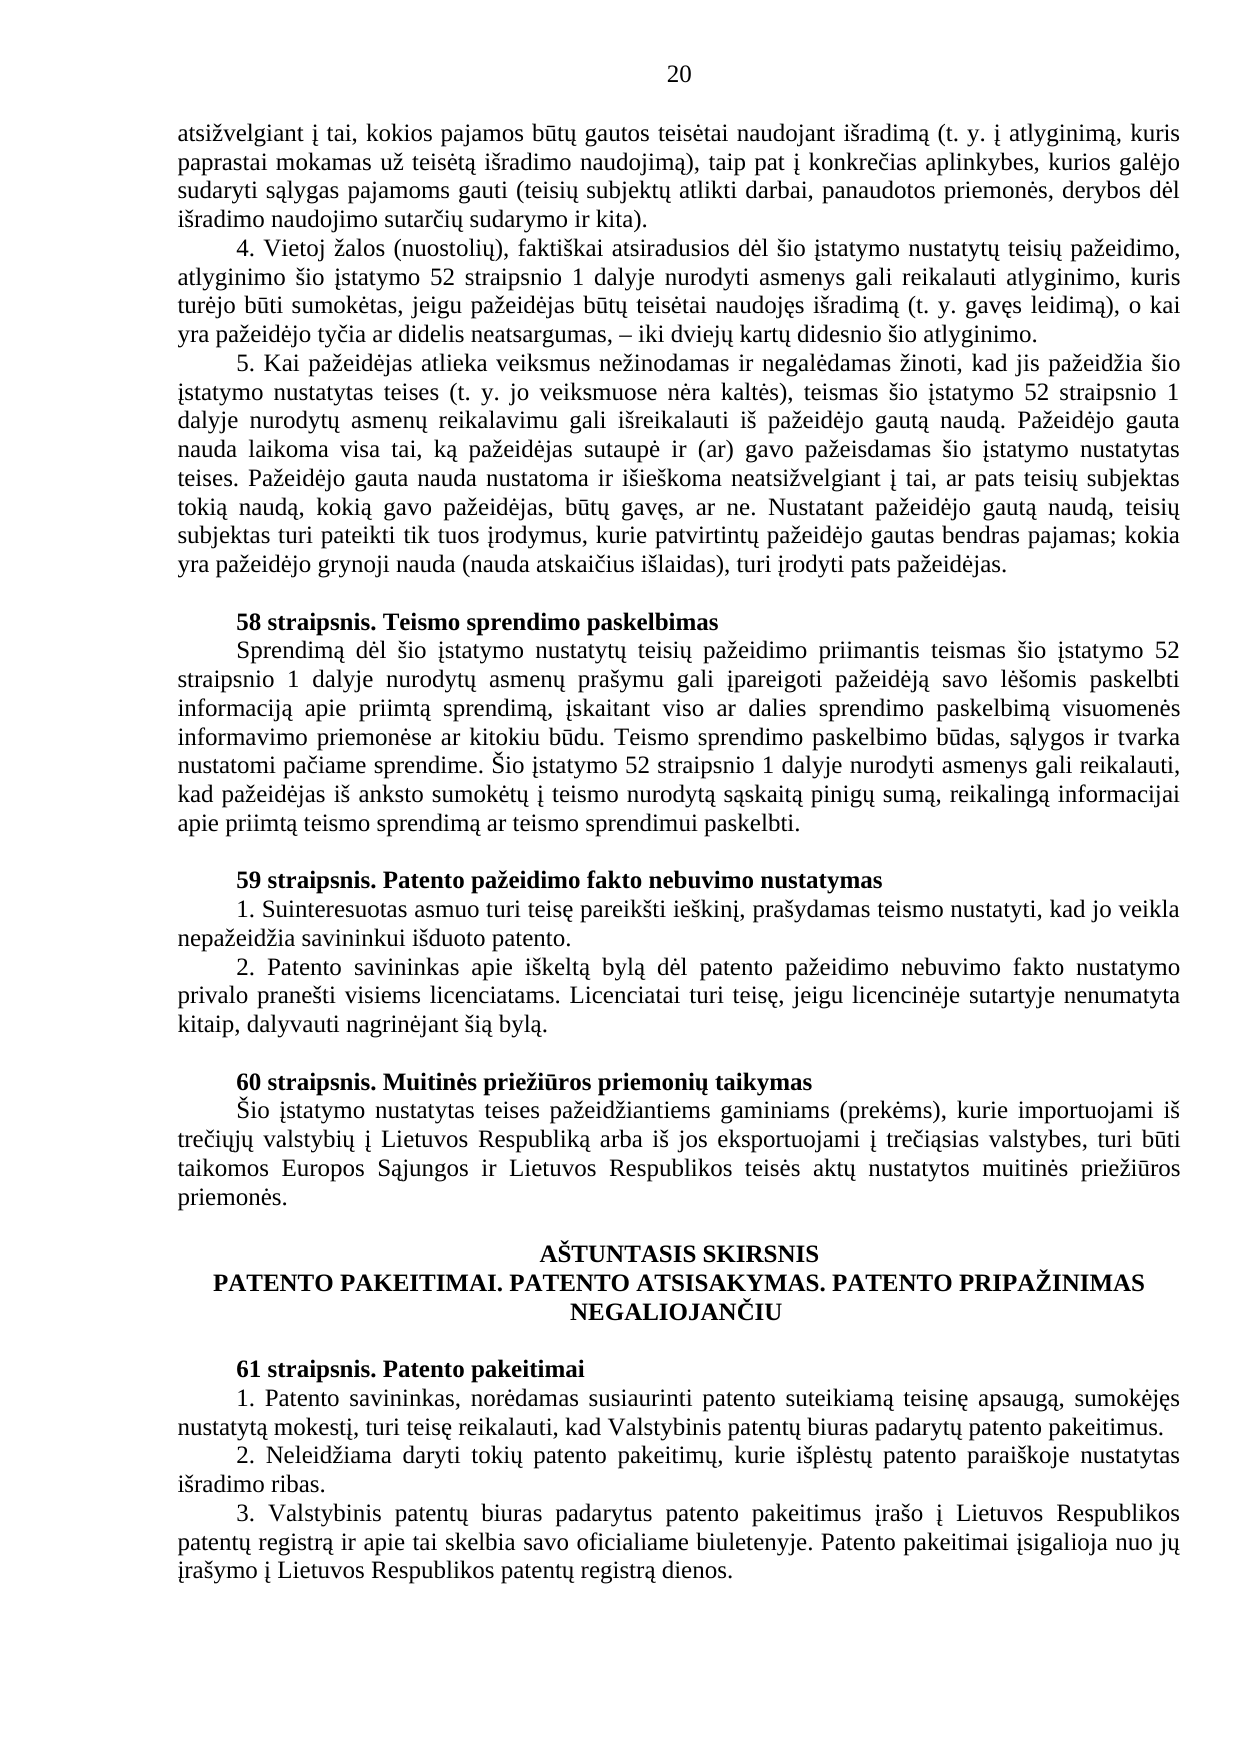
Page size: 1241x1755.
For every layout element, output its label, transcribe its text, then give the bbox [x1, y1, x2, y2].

text 4. Vietoj žalos (nuostolių), faktiškai atsiradusios dėl šio įstatymo nustatytų teisių pažeidimo, atlyginimo šio įstatymo 52 straipsnio 1 dalyje nurodyti asmenys gali reikalauti atlyginimo, kuris turėjo būti sumokėtas, jeigu pažeidėjas būtų teisėtai naudojęs išradimą (t. y. gavęs leidimą), o kai yra pažeidėjo tyčia ar didelis neatsargumas, – iki dviejų kartų didesnio šio atlyginimo. [177, 233, 1181, 348]
text atsižvelgiant į tai, kokios pajamos būtų gautos teisėtai naudojant išradimą (t. y. į atlyginimą, kuris paprastai mokamas už teisėtą išradimo naudojimą), taip pat į konkrečias aplinkybes, kurios galėjo sudaryti sąlygas pajamoms gauti (teisių subjektų atlikti darbai, panaudotos priemonės, derybos dėl išradimo naudojimo sutarčių sudarymo ir kita). [177, 118, 1181, 233]
text Šio įstatymo nustatytas teises pažeidžiantiems gaminiams (prekėms), kurie importuojami iš trečiųjų valstybių į Lietuvos Respubliką arba iš jos eksportuojami į trečiąsias valstybes, turi būti taikomos Europos Sąjungos ir Lietuvos Respublikos teisės aktų nustatytos muitinės priežiūros priemonės. [177, 1096, 1181, 1211]
text 3. Valstybinis patentų biuras padarytus patento pakeitimus įrašo į Lietuvos Respublikos patentų registrą ir apie tai skelbia savo oficialiame biuletenyje. Patento pakeitimai įsigalioja nuo jų įrašymo į Lietuvos Respublikos patentų registrą dienos. [177, 1498, 1181, 1584]
text 1. Suinteresuotas asmuo turi teisę pareikšti ieškinį, prašydamas teismo nustatyti, kad jo veikla nepažeidžia savininkui išduoto patento. [177, 894, 1181, 952]
text 58 straipsnis. Teismo sprendimo paskelbimas [177, 607, 1181, 636]
text 61 straipsnis. Patento pakeitimai [177, 1354, 1181, 1383]
text 5. Kai pažeidėjas atlieka veiksmus nežinodamas ir negalėdamas žinoti, kad jis pažeidžia šio įstatymo nustatytas teises (t. y. jo veiksmuose nėra kaltės), teismas šio įstatymo 52 straipsnio 1 dalyje nurodytų asmenų reikalavimu gali išreikalauti iš pažeidėjo gautą naudą. Pažeidėjo gauta nauda laikoma visa tai, ką pažeidėjas sutaupė ir (ar) gavo pažeisdamas šio įstatymo nustatytas teises. Pažeidėjo gauta nauda nustatoma ir išieškoma neatsižvelgiant į tai, ar pats teisių subjektas tokią naudą, kokią gavo pažeidėjas, būtų gavęs, ar ne. Nustatant pažeidėjo gautą naudą, teisių subjektas turi pateikti tik tuos įrodymus, kurie patvirtintų pažeidėjo gautas bendras pajamas; kokia yra pažeidėjo grynoji nauda (nauda atskaičius išlaidas), turi įrodyti pats pažeidėjas. [177, 348, 1181, 578]
text Sprendimą dėl šio įstatymo nustatytų teisių pažeidimo priimantis teismas šio įstatymo 52 straipsnio 1 dalyje nurodytų asmenų prašymu gali įpareigoti pažeidėją savo lėšomis paskelbti informaciją apie priimtą sprendimą, įskaitant viso ar dalies sprendimo paskelbimą visuomenės informavimo priemonėse ar kitokiu būdu. Teismo sprendimo paskelbimo būdas, sąlygos ir tvarka nustatomi pačiame sprendime. Šio įstatymo 52 straipsnio 1 dalyje nurodyti asmenys gali reikalauti, kad pažeidėjas iš anksto sumokėtų į teismo nurodytą sąskaitą pinigų sumą, reikalingą informacijai apie priimtą teismo sprendimą ar teismo sprendimui paskelbti. [177, 636, 1181, 837]
text 59 straipsnis. Patento pažeidimo fakto nebuvimo nustatymas [177, 866, 1181, 894]
text 2. Neleidžiama daryti tokių patento pakeitimų, kurie išplėstų patento paraiškoje nustatytas išradimo ribas. [177, 1441, 1181, 1498]
text 1. Patento savininkas, norėdamas susiaurinti patento suteikiamą teisinę apsaugą, sumokėjęs nustatytą mokestį, turi teisę reikalauti, kad Valstybinis patentų biuras padarytų patento pakeitimus. [177, 1383, 1181, 1441]
text 2. Patento savininkas apie iškeltą bylą dėl patento pažeidimo nebuvimo fakto nustatymo privalo pranešti visiems licenciatams. Licenciatai turi teisę, jeigu licencinėje sutartyje nenumatyta kitaip, dalyvauti nagrinėjant šią bylą. [177, 952, 1181, 1038]
text PATENTO PAKEITIMAI. PATENTO ATSISAKYMAS. PATENTO PRIPAŽINIMAS NEGALIOJANČIU [177, 1268, 1181, 1326]
text AŠTUNTASIS SKIRSNIS [177, 1239, 1181, 1268]
text 60 straipsnis. Muitinės priežiūros priemonių taikymas [177, 1067, 1181, 1096]
